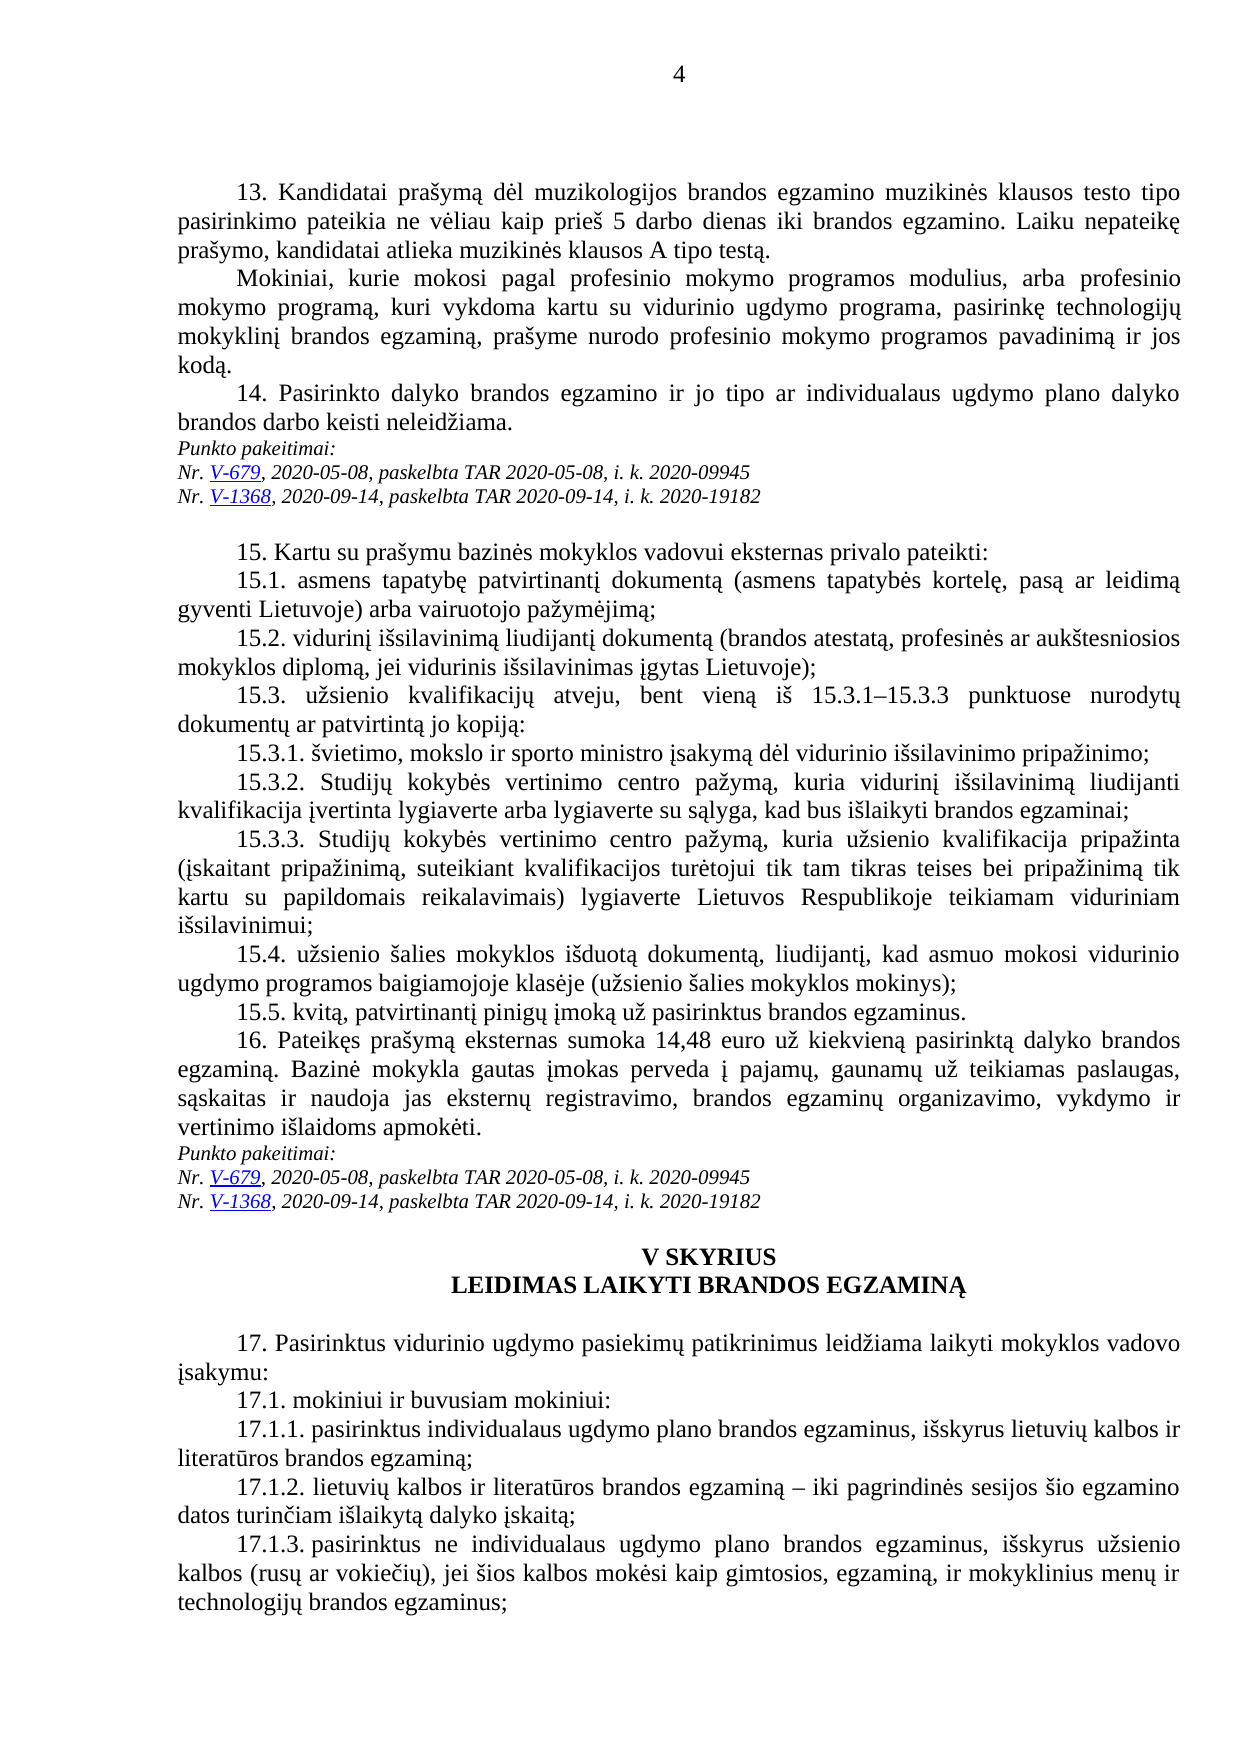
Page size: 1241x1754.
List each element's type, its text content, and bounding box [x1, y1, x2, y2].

text 15. Kartu su prašymu bazinės mokyklos vadovui eksternas privalo pateikti: [177, 537, 1181, 566]
text Nr. V-679, 2020-05-08, paskelbta TAR 2020-05-08, i. k. 2020-09945 [177, 1165, 1181, 1189]
text 15.3.2. Studijų kokybės vertinimo centro pažymą, kuria vidurinį išsilavinimą liudijanti kvalifikacija įvertinta lygiaverte arba lygiaverte su sąlyga, kad bus išlaikyti brandos egzaminai; [177, 767, 1181, 824]
text 15.3.3. Studijų kokybės vertinimo centro pažymą, kuria užsienio kvalifikacija pripažinta (įskaitant pripažinimą, suteikiant kvalifikacijos turėtojui tik tam tikras teises bei pripažinimą tik kartu su papildomais reikalavimais) lygiaverte Lietuvos Respublikoje teikiamam viduriniam išsilavinimui; [177, 824, 1181, 939]
text LEIDIMAS LAIKYTI BRANDOS EGZAMINĄ [177, 1270, 1181, 1299]
text 13. Kandidatai prašymą dėl muzikologijos brandos egzamino muzikinės klausos testo tipo pasirinkimo pateikia ne vėliau kaip prieš 5 darbo dienas iki brandos egzamino. Laiku nepateikę prašymo, kandidatai atlieka muzikinės klausos A tipo testą. [177, 177, 1181, 263]
text 17.1.2. lietuvių kalbos ir literatūros brandos egzaminą – iki pagrindinės sesijos šio egzamino datos turinčiam išlaikytą dalyko įskaitą; [177, 1472, 1181, 1529]
text 17.1. mokiniui ir buvusiam mokiniui: [177, 1385, 1181, 1414]
text Punkto pakeitimai: [177, 436, 1181, 460]
text Mokiniai, kurie mokosi pagal profesinio mokymo programos modulius, arba profesinio mokymo programą, kuri vykdoma kartu su vidurinio ugdymo programa, pasirinkę technologijų mokyklinį brandos egzaminą, prašyme nurodo profesinio mokymo programos pavadinimą ir jos kodą. [177, 263, 1181, 378]
text 14. Pasirinkto dalyko brandos egzamino ir jo tipo ar individualaus ugdymo plano dalyko brandos darbo keisti neleidžiama. [177, 378, 1181, 436]
text 17. Pasirinktus vidurinio ugdymo pasiekimų patikrinimus leidžiama laikyti mokyklos vadovo įsakymu: [177, 1328, 1181, 1385]
text 15.3.1. švietimo, mokslo ir sporto ministro įsakymą dėl vidurinio išsilavinimo pripažinimo; [177, 738, 1181, 767]
text Nr. V-679, 2020-05-08, paskelbta TAR 2020-05-08, i. k. 2020-09945 [177, 460, 1181, 484]
text Punkto pakeitimai: [177, 1141, 1181, 1165]
text 15.2. vidurinį išsilavinimą liudijantį dokumentą (brandos atestatą, profesinės ar aukštesniosios mokyklos diplomą, jei vidurinis išsilavinimas įgytas Lietuvoje); [177, 623, 1181, 681]
text 15.3. užsienio kvalifikacijų atveju, bent vieną iš 15.3.1–15.3.3 punktuose nurodytų dokumentų ar patvirtintą jo kopiją: [177, 681, 1181, 738]
text 16. Pateikęs prašymą eksternas sumoka 14,48 euro už kiekvieną pasirinktą dalyko brandos egzaminą. Bazinė mokykla gautas įmokas perveda į pajamų, gaunamų už teikiamas paslaugas, sąskaitas ir naudoja jas eksternų registravimo, brandos egzaminų organizavimo, vykdymo ir vertinimo išlaidoms apmokėti. [177, 1026, 1181, 1141]
text Nr. V-1368, 2020-09-14, paskelbta TAR 2020-09-14, i. k. 2020-19182 [177, 1189, 1181, 1213]
text 15.4. užsienio šalies mokyklos išduotą dokumentą, liudijantį, kad asmuo mokosi vidurinio ugdymo programos baigiamojoje klasėje (užsienio šalies mokyklos mokinys); [177, 939, 1181, 997]
text 15.5. kvitą, patvirtinantį pinigų įmoką už pasirinktus brandos egzaminus. [177, 997, 1181, 1026]
text V SKYRIUS [177, 1242, 1181, 1270]
text 17.1.1. pasirinktus individualaus ugdymo plano brandos egzaminus, išskyrus lietuvių kalbos ir literatūros brandos egzaminą; [177, 1414, 1181, 1472]
text 17.1.3. pasirinktus ne individualaus ugdymo plano brandos egzaminus, išskyrus užsienio kalbos (rusų ar vokiečių), jei šios kalbos mokėsi kaip gimtosios, egzaminą, ir mokyklinius menų ir technologijų brandos egzaminus; [177, 1529, 1181, 1615]
text 15.1. asmens tapatybę patvirtinantį dokumentą (asmens tapatybės kortelę, pasą ar leidimą gyventi Lietuvoje) arba vairuotojo pažymėjimą; [177, 566, 1181, 623]
text Nr. V-1368, 2020-09-14, paskelbta TAR 2020-09-14, i. k. 2020-19182 [177, 484, 1181, 508]
